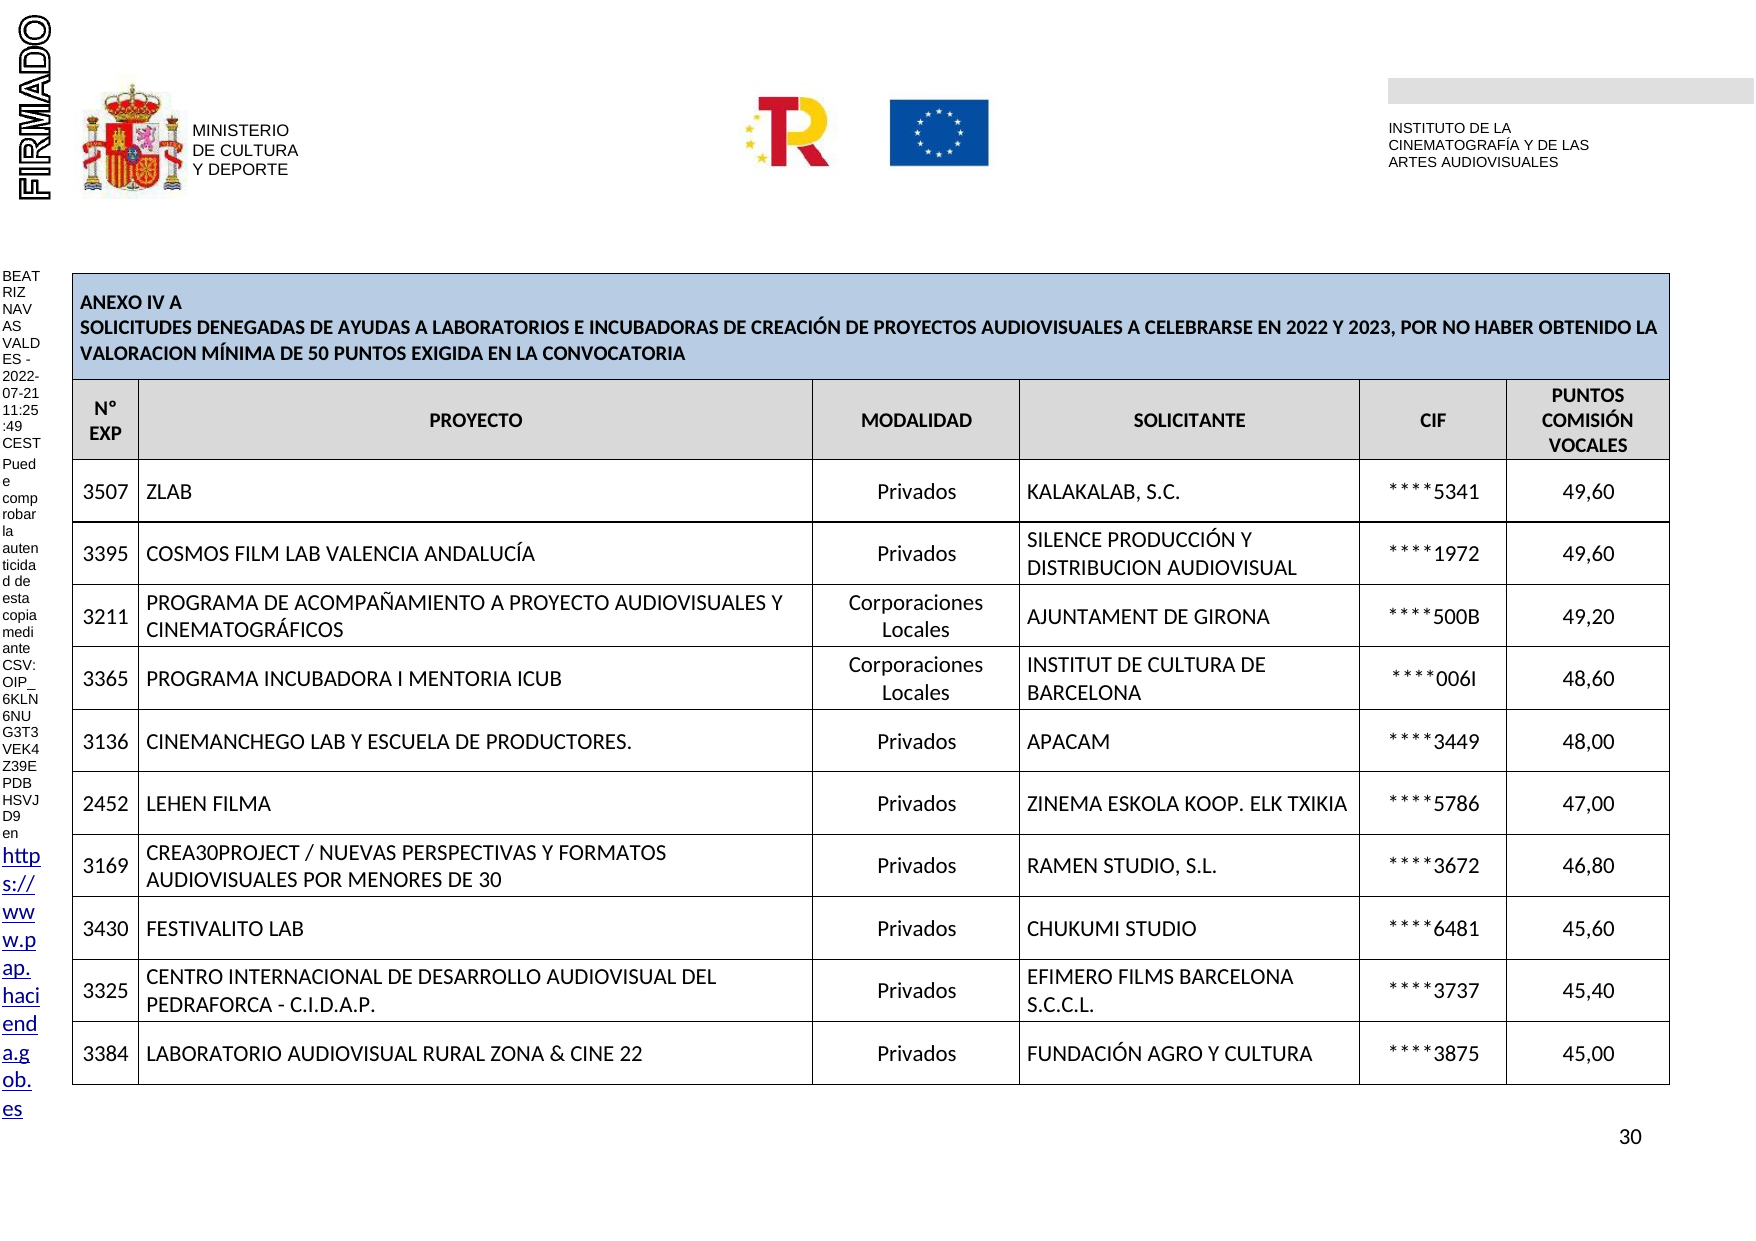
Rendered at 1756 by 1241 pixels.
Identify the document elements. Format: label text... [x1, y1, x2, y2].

table_cell SOLICITANTE [1020, 380, 1359, 459]
table_cell 45,60 [1507, 897, 1669, 958]
table_cell PROGRAMA DE ACOMPAÑAMIENTO A PROYECTO AUDIOVISUALES Y CINEMATOGRÁFICOS [139, 585, 812, 646]
table_cell Privados [813, 960, 1019, 1021]
table_cell 3169 [73, 835, 138, 896]
table_cell Privados [813, 710, 1019, 771]
table_cell 3211 [73, 585, 138, 646]
table_cell 3395 [73, 523, 138, 584]
table_cell 3507 [73, 460, 138, 521]
table_cell 3136 [73, 710, 138, 771]
table_cell PROYECTO [139, 380, 812, 459]
table_cell PROGRAMA INCUBADORA I MENTORIA ICUB [139, 647, 812, 709]
table_header ANEXO IV A SOLICITUDES DENEGADAS DE AYUDAS A LABORATORIOS E INCUBADORAS DE CREACIÓN DE PROYECTOS AUDIOVISUALES A CELEBRARSE EN 2022 Y 2023, POR NO HABER OBTENIDO LA VALORACION MÍNIMA DE 50 PUNTOS EXIGIDA EN LA CONVOCATORIA [73, 274, 1669, 379]
table_cell 49,60 [1507, 460, 1669, 521]
table_cell ****1972 [1360, 523, 1506, 584]
table_cell ZLAB [139, 460, 812, 521]
table_cell 2452 [73, 772, 138, 834]
table_cell EFIMERO FILMS BARCELONA S.C.C.L. [1020, 960, 1359, 1021]
table_cell 47,00 [1507, 772, 1669, 834]
table_cell LEHEN FILMA [139, 772, 812, 834]
table_cell ****3449 [1360, 710, 1506, 771]
table_cell ZINEMA ESKOLA KOOP. ELK TXIKIA [1020, 772, 1359, 834]
table_cell 3384 [73, 1022, 138, 1083]
table_cell INSTITUT DE CULTURA DE BARCELONA [1020, 647, 1359, 709]
table_cell 45,40 [1507, 960, 1669, 1021]
table_cell 48,00 [1507, 710, 1669, 771]
table_cell ****500B [1360, 585, 1506, 646]
table_cell 49,60 [1507, 523, 1669, 584]
table_cell CREA30PROJECT / NUEVAS PERSPECTIVAS Y FORMATOS AUDIOVISUALES POR MENORES DE 30 [139, 835, 812, 896]
table_cell PUNTOS COMISIÓN VOCALES [1507, 380, 1669, 459]
table_cell Corporaciones Locales [813, 647, 1019, 709]
table_cell LABORATORIO AUDIOVISUAL RURAL ZONA & CINE 22 [139, 1022, 812, 1083]
table_cell ****3737 [1360, 960, 1506, 1021]
table_cell APACAM [1020, 710, 1359, 771]
table_cell Privados [813, 835, 1019, 896]
table_cell Privados [813, 897, 1019, 958]
table_cell SILENCE PRODUCCIÓN Y DISTRIBUCION AUDIOVISUAL [1020, 523, 1359, 584]
table_cell FESTIVALITO LAB [139, 897, 812, 958]
table_cell 48,60 [1507, 647, 1669, 709]
table_cell 46,80 [1507, 835, 1669, 896]
table_cell ****006I [1360, 647, 1506, 709]
table_cell Privados [813, 523, 1019, 584]
table_cell MODALIDAD [813, 380, 1019, 459]
table_cell CENTRO INTERNACIONAL DE DESARROLLO AUDIOVISUAL DEL PEDRAFORCA - C.I.D.A.P. [139, 960, 812, 1021]
table_cell Privados [813, 1022, 1019, 1083]
table_cell ****3875 [1360, 1022, 1506, 1083]
table_cell ****3672 [1360, 835, 1506, 896]
table_cell ****6481 [1360, 897, 1506, 958]
table_cell Privados [813, 460, 1019, 521]
table_cell COSMOS FILM LAB VALENCIA ANDALUCÍA [139, 523, 812, 584]
table_cell ****5341 [1360, 460, 1506, 521]
table_cell 49,20 [1507, 585, 1669, 646]
table_cell 3430 [73, 897, 138, 958]
table_cell CINEMANCHEGO LAB Y ESCUELA DE PRODUCTORES. [139, 710, 812, 771]
table_cell 45,00 [1507, 1022, 1669, 1083]
table_cell CHUKUMI STUDIO [1020, 897, 1359, 958]
table_cell 3365 [73, 647, 138, 709]
table_cell RAMEN STUDIO, S.L. [1020, 835, 1359, 896]
text s://www.pap.hacienda.gob.es [2, 867, 41, 1122]
text Puede comprobar la autenticidad de esta copia mediante CSV: OIP_6KLN6NUG3T3VEK4Z39EPDBHSVJD9 en http [2, 456, 41, 866]
table_cell ****5786 [1360, 772, 1506, 834]
table_cell Corporaciones Locales [813, 585, 1019, 646]
table_cell FUNDACIÓN AGRO Y CULTURA [1020, 1022, 1359, 1083]
table_cell KALAKALAB, S.C. [1020, 460, 1359, 521]
table_cell 3325 [73, 960, 138, 1021]
table_cell AJUNTAMENT DE GIRONA [1020, 585, 1359, 646]
table_cell CIF [1360, 380, 1506, 459]
text BEATRIZ NAVAS VALDES - 2022-07-21 11:25:49 CEST [2, 267, 41, 452]
table_cell Nº EXP [73, 380, 138, 459]
table_cell Privados [813, 772, 1019, 834]
